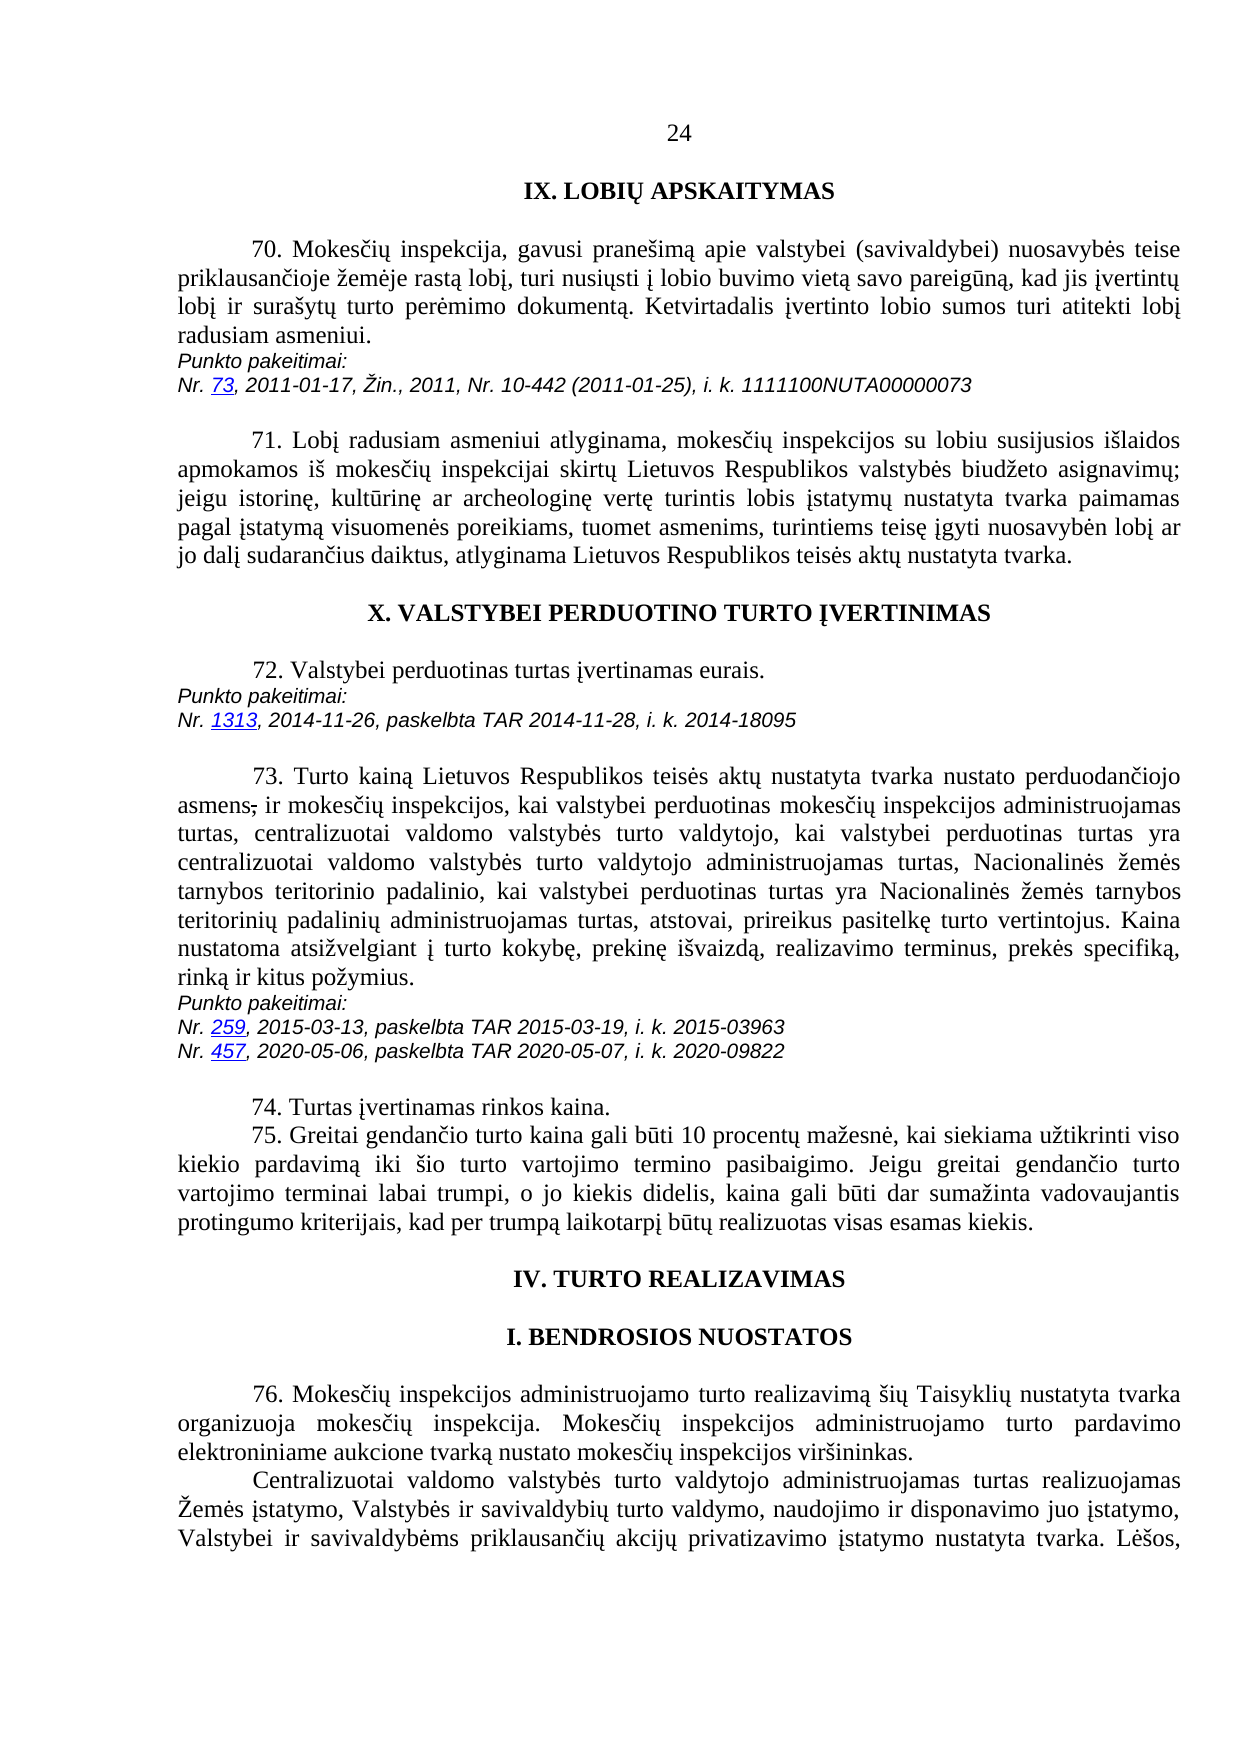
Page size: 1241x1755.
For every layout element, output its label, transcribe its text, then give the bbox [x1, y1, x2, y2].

text 70. Mokesčių inspekcija, gavusi pranešimą apie valstybei (savivaldybei) nuosavybės teise priklausančioje žemėje rastą lobį, turi nusiųsti į lobio buvimo vietą savo pareigūną, kad jis įvertintų lobį ir surašytų turto perėmimo dokumentą. Ketvirtadalis įvertinto lobio sumos turi atitekti lobį radusiam asmeniui. [177, 234, 1181, 349]
text Nr. 1313, 2014-11-26, paskelbta TAR 2014-11-28, i. k. 2014-18095 [177, 708, 1181, 732]
text IV. TURTO REALIZAVIMAS [177, 1264, 1181, 1293]
text 74. Turtas įvertinamas rinkos kaina. [177, 1092, 1181, 1120]
text I. BENDROSIOS NUOSTATOS [177, 1322, 1181, 1350]
text Nr. 259, 2015-03-13, paskelbta TAR 2015-03-19, i. k. 2015-03963 [177, 1015, 1181, 1039]
text 72. Valstybei perduotinas turtas įvertinamas eurais. [177, 656, 1181, 684]
text 73. Turto kainą Lietuvos Respublikos teisės aktų nustatyta tvarka nustato perduodančiojo asmens, ir mokesčių inspekcijos, kai valstybei perduotinas mokesčių inspekcijos administruojamas turtas, centralizuotai valdomo valstybės turto valdytojo, kai valstybei perduotinas turtas yra centralizuotai valdomo valstybės turto valdytojo administruojamas turtas, Nacionalinės žemės tarnybos teritorinio padalinio, kai valstybei perduotinas turtas yra Nacionalinės žemės tarnybos teritorinių padalinių administruojamas turtas, atstovai, prireikus pasitelkę turto vertintojus. Kaina nustatoma atsižvelgiant į turto kokybę, prekinę išvaizdą, realizavimo terminus, prekės specifiką, rinką ir kitus požymius. [177, 761, 1181, 991]
text Punkto pakeitimai: [177, 684, 1181, 708]
text 76. Mokesčių inspekcijos administruojamo turto realizavimą šių Taisyklių nustatyta tvarka organizuoja mokesčių inspekcija. Mokesčių inspekcijos administruojamo turto pardavimo elektroniniame aukcione tvarką nustato mokesčių inspekcijos viršininkas. [177, 1379, 1181, 1465]
text Punkto pakeitimai: [177, 349, 1181, 373]
text Punkto pakeitimai: [177, 991, 1181, 1015]
text X. VALSTYBEI PERDUOTINO TURTO ĮVERTINIMAS [177, 598, 1181, 627]
text Centralizuotai valdomo valstybės turto valdytojo administruojamas turtas realizuojamas Žemės įstatymo, Valstybės ir savivaldybių turto valdymo, naudojimo ir disponavimo juo įstatymo, Valstybei ir savivaldybėms priklausančių akcijų privatizavimo įstatymo nustatyta tvarka. Lėšos, [177, 1465, 1181, 1552]
text 71. Lobį radusiam asmeniui atlyginama, mokesčių inspekcijos su lobiu susijusios išlaidos apmokamos iš mokesčių inspekcijai skirtų Lietuvos Respublikos valstybės biudžeto asignavimų; jeigu istorinę, kultūrinę ar archeologinę vertę turintis lobis įstatymų nustatyta tvarka paimamas pagal įstatymą visuomenės poreikiams, tuomet asmenims, turintiems teisę įgyti nuosavybėn lobį ar jo dalį sudarančius daiktus, atlyginama Lietuvos Respublikos teisės aktų nustatyta tvarka. [177, 426, 1181, 569]
text IX. LOBIŲ APSKAITYMAS [177, 176, 1181, 205]
text Nr. 73, 2011-01-17, Žin., 2011, Nr. 10-442 (2011-01-25), i. k. 1111100NUTA00000073 [177, 373, 1181, 397]
text 75. Greitai gendančio turto kaina gali būti 10 procentų mažesnė, kai siekiama užtikrinti viso kiekio pardavimą iki šio turto vartojimo termino pasibaigimo. Jeigu greitai gendančio turto vartojimo terminai labai trumpi, o jo kiekis didelis, kaina gali būti dar sumažinta vadovaujantis protingumo kriterijais, kad per trumpą laikotarpį būtų realizuotas visas esamas kiekis. [177, 1120, 1181, 1235]
text Nr. 457, 2020-05-06, paskelbta TAR 2020-05-07, i. k. 2020-09822 [177, 1039, 1181, 1063]
